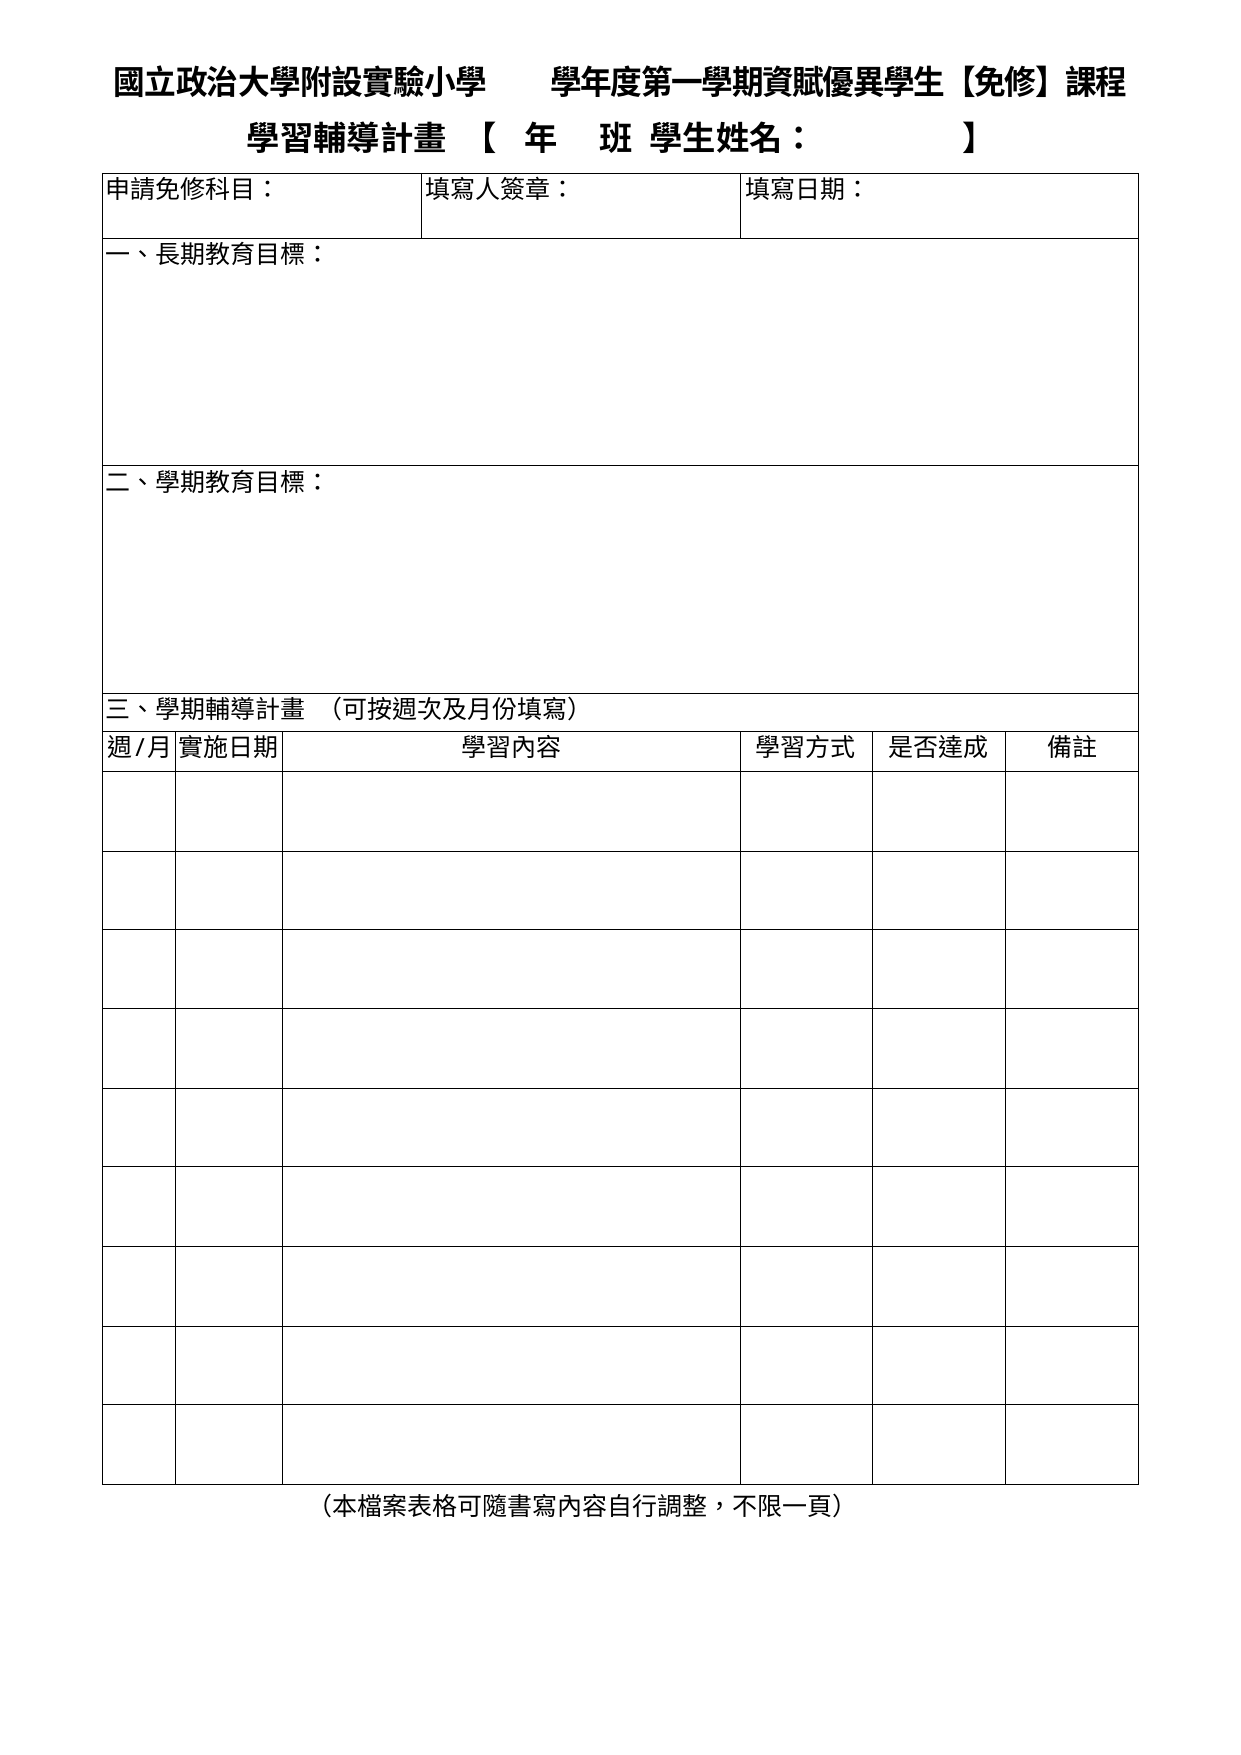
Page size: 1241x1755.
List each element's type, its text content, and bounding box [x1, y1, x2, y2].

table_cell 週/月 [103, 732, 175, 771]
table_cell [1006, 852, 1138, 929]
table_cell [103, 1167, 175, 1246]
table_cell [283, 1247, 740, 1326]
table_header 填寫日期： [741, 174, 1138, 238]
table_cell [103, 1327, 175, 1404]
table_cell 學習內容 [283, 732, 740, 771]
table_cell 學習方式 [741, 732, 872, 771]
table_cell [283, 1009, 740, 1088]
table_cell [283, 1405, 740, 1484]
table_cell [873, 1009, 1005, 1088]
table_cell [1006, 930, 1138, 1008]
table_cell [283, 852, 740, 929]
table_cell [103, 930, 175, 1008]
table_cell [741, 1405, 872, 1484]
table_cell [741, 772, 872, 851]
table_cell [283, 1327, 740, 1404]
table_cell [176, 1009, 282, 1088]
table_cell [283, 772, 740, 851]
table_header 申請免修科目： [103, 174, 421, 238]
table_cell [873, 1327, 1005, 1404]
table_cell [741, 930, 872, 1008]
table_cell [176, 852, 282, 929]
table_cell [176, 1089, 282, 1166]
table_cell [176, 1327, 282, 1404]
table_cell [283, 1167, 740, 1246]
table_cell [1006, 1405, 1138, 1484]
table_cell 是否達成 [873, 732, 1005, 771]
table_cell [741, 1089, 872, 1166]
table_cell [1006, 1327, 1138, 1404]
table_cell [741, 1009, 872, 1088]
table_cell [873, 852, 1005, 929]
table_cell 備註 [1006, 732, 1138, 771]
table_cell 實施日期 [176, 732, 282, 771]
table_cell [873, 1247, 1005, 1326]
table_cell [1006, 1167, 1138, 1246]
table_cell [1006, 1247, 1138, 1326]
table_cell [1006, 1009, 1138, 1088]
table_cell [176, 1247, 282, 1326]
table_cell [741, 1167, 872, 1246]
table_cell [103, 1089, 175, 1166]
table_cell [103, 1009, 175, 1088]
table_cell [103, 1405, 175, 1484]
table_cell [176, 930, 282, 1008]
table_cell 三、學期輔導計畫 （可按週次及月份填寫） [103, 694, 1138, 731]
table_cell [873, 930, 1005, 1008]
table_cell [176, 1167, 282, 1246]
table_cell [1006, 772, 1138, 851]
table_cell [283, 1089, 740, 1166]
table_cell [873, 1167, 1005, 1246]
table_cell [1006, 1089, 1138, 1166]
table_cell [741, 852, 872, 929]
table_cell [176, 1405, 282, 1484]
table_cell [741, 1327, 872, 1404]
table_cell [283, 930, 740, 1008]
table_cell [873, 772, 1005, 851]
table_cell [103, 1247, 175, 1326]
table_cell 一、長期教育目標： [103, 239, 1138, 465]
table_cell [176, 772, 282, 851]
table_cell 二、學期教育目標： [103, 466, 1138, 693]
text 學習輔導計畫 【 年 班 學生姓名： 】 [91, 111, 1151, 160]
table_cell [741, 1247, 872, 1326]
table_cell [873, 1089, 1005, 1166]
text 國立政治大學附設實驗小學 學年度第一學期資賦優異學生【免修】課程 [91, 50, 1151, 106]
table_header 填寫人簽章： [422, 174, 740, 238]
text （本檔案表格可隨書寫內容自行調整，不限一頁） [307, 1486, 1151, 1522]
table_cell [103, 772, 175, 851]
table_cell [103, 852, 175, 929]
table_cell [873, 1405, 1005, 1484]
